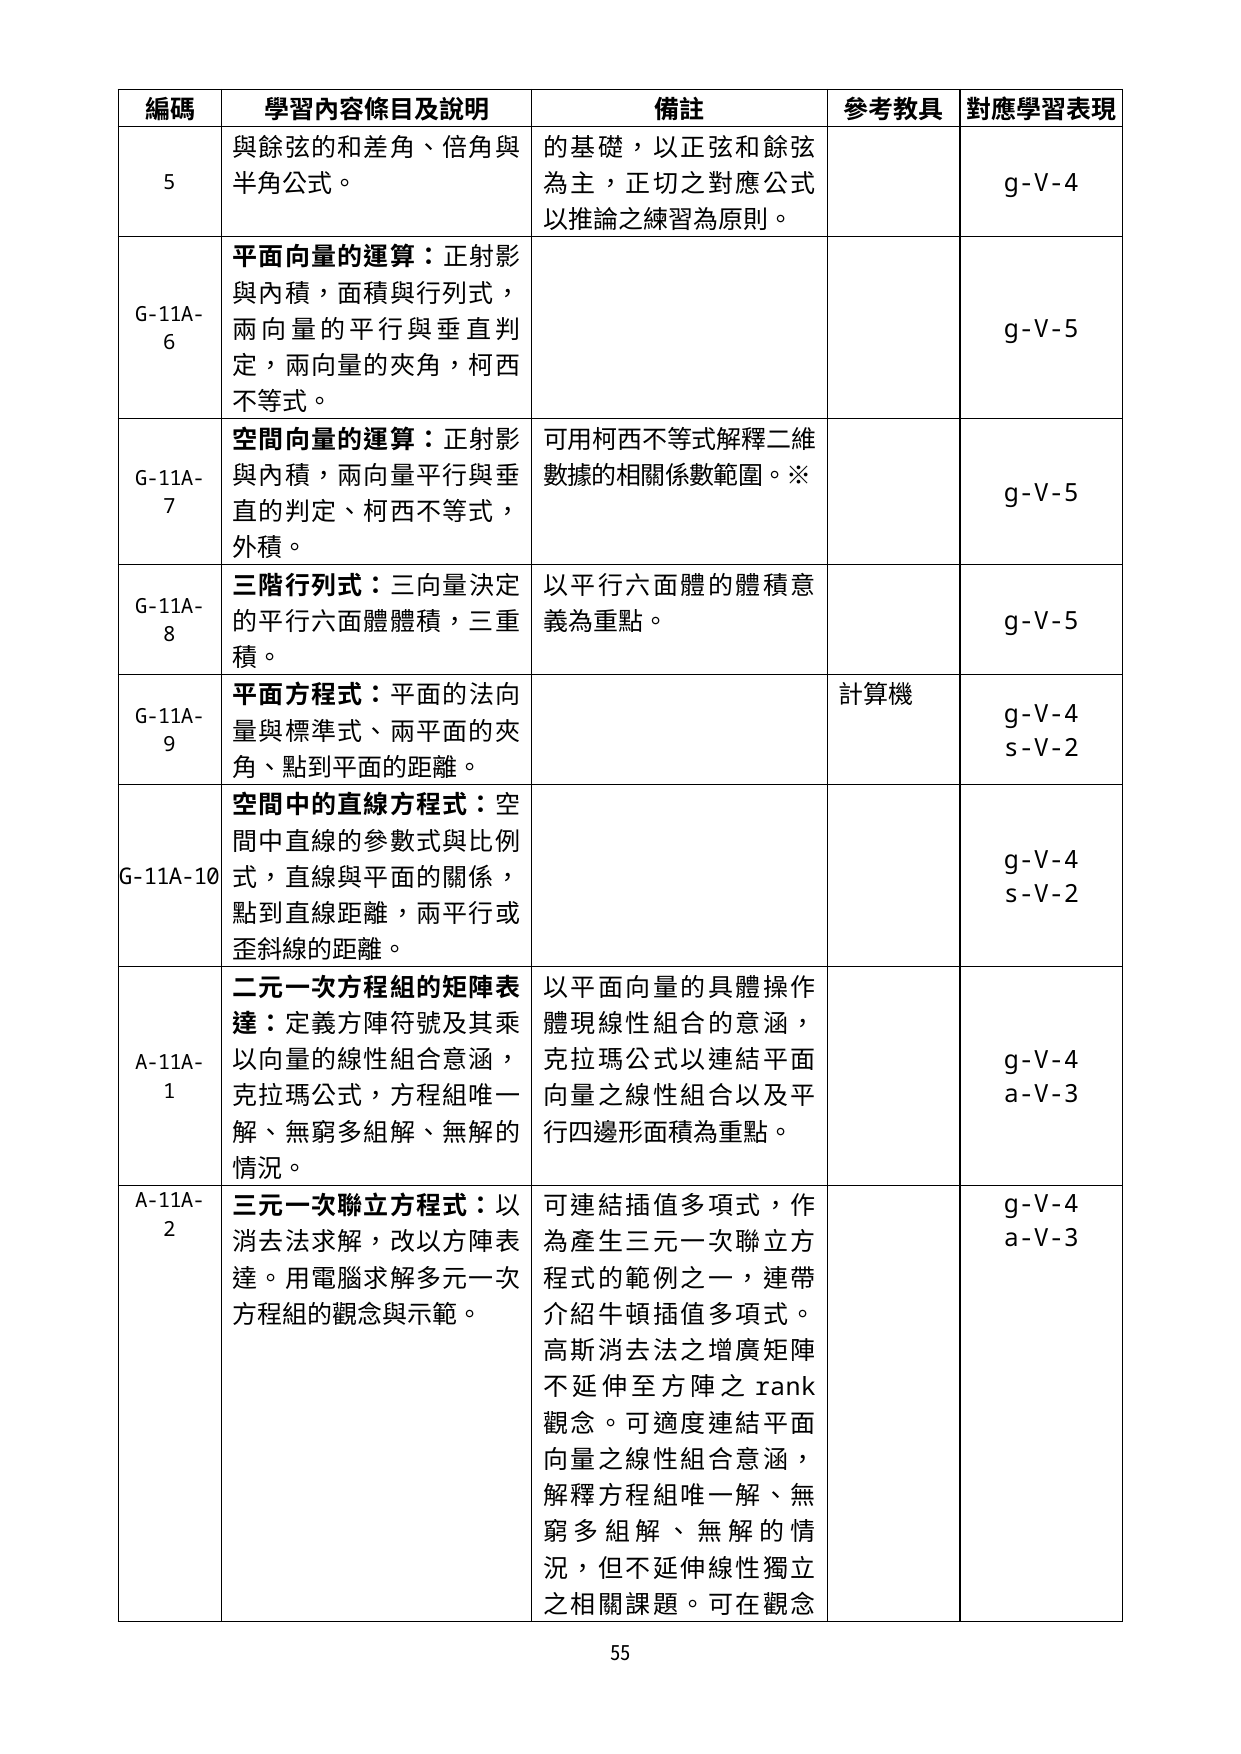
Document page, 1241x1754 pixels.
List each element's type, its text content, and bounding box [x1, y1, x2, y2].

table_cell 以平面向量的具體操作體現線性組合的意涵，克拉瑪公式以連結平面向量之線性組合以及平行四邊形面積為重點。 [532, 967, 827, 1184]
table_cell 空間向量的運算：正射影與內積，兩向量平行與垂直的判定、柯西不等式，外積。 [222, 419, 531, 564]
table_header 備註 [532, 90, 827, 126]
table_cell 平面向量的運算：正射影與內積，面積與行列式，兩向量的平行與垂直判定，兩向量的夾角，柯西不等式。 [222, 237, 531, 418]
table_cell G-11A-10 [119, 785, 221, 966]
table_cell [828, 565, 959, 674]
table_cell [532, 785, 827, 966]
table_cell g-V-4 [961, 127, 1122, 236]
table_cell 空間中的直線方程式：空間中直線的參數式與比例式，直線與平面的關係，點到直線距離，兩平行或歪斜線的距離。 [222, 785, 531, 966]
table_cell [828, 419, 959, 564]
table_cell G-11A-6 [119, 237, 221, 418]
table_cell G-11A-8 [119, 565, 221, 674]
table_cell [828, 127, 959, 236]
table_header 參考教具 [828, 90, 959, 126]
table_cell 三元一次聯立方程式：以消去法求解，改以方陣表達。用電腦求解多元一次方程組的觀念與示範。 [222, 1186, 531, 1621]
table_cell 5 [119, 127, 221, 236]
table_cell 以平行六面體的體積意義為重點。 [532, 565, 827, 674]
table_header 編碼 [119, 90, 221, 126]
table_cell g-V-5 [961, 237, 1122, 418]
table_cell 可連結插值多項式，作為產生三元一次聯立方程式的範例之一，連帶介紹牛頓插值多項式。高斯消去法之增廣矩陣不延伸至方陣之rank觀念。可適度連結平面向量之線性組合意涵，解釋方程組唯一解、無窮多組解、無解的情況，但不延伸線性獨立之相關課題。可在觀念 [532, 1186, 827, 1621]
table_cell 與餘弦的和差角、倍角與半角公式。 [222, 127, 531, 236]
table_cell 平面方程式：平面的法向量與標準式、兩平面的夾角、點到平面的距離。 [222, 675, 531, 784]
table_cell g-V-4 s-V-2 [961, 675, 1122, 784]
table_cell G-11A-7 [119, 419, 221, 564]
table_cell G-11A-9 [119, 675, 221, 784]
table_cell 計算機 [828, 675, 959, 784]
table_cell g-V-4 s-V-2 [961, 785, 1122, 966]
table_cell [532, 237, 827, 418]
table_header 對應學習表現 [961, 90, 1122, 126]
table_cell [828, 1186, 959, 1621]
table_cell g-V-4 a-V-3 [961, 1186, 1122, 1621]
table_cell 可用柯西不等式解釋二維數據的相關係數範圍。※ [532, 419, 827, 564]
table_cell 的基礎，以正弦和餘弦為主，正切之對應公式以推論之練習為原則。 [532, 127, 827, 236]
table_cell [828, 237, 959, 418]
table_cell 二元一次方程組的矩陣表達：定義方陣符號及其乘以向量的線性組合意涵，克拉瑪公式，方程組唯一解、無窮多組解、無解的情況。 [222, 967, 531, 1184]
table_cell [828, 785, 959, 966]
table_cell 三階行列式：三向量決定的平行六面體體積，三重積。 [222, 565, 531, 674]
table_cell [828, 967, 959, 1184]
table_cell [532, 675, 827, 784]
table_cell A-11A-1 [119, 967, 221, 1184]
table_cell g-V-5 [961, 419, 1122, 564]
table_cell A-11A-2 [119, 1186, 221, 1621]
table_cell g-V-4 a-V-3 [961, 967, 1122, 1184]
table_header 學習內容條目及說明 [222, 90, 531, 126]
table_cell g-V-5 [961, 565, 1122, 674]
